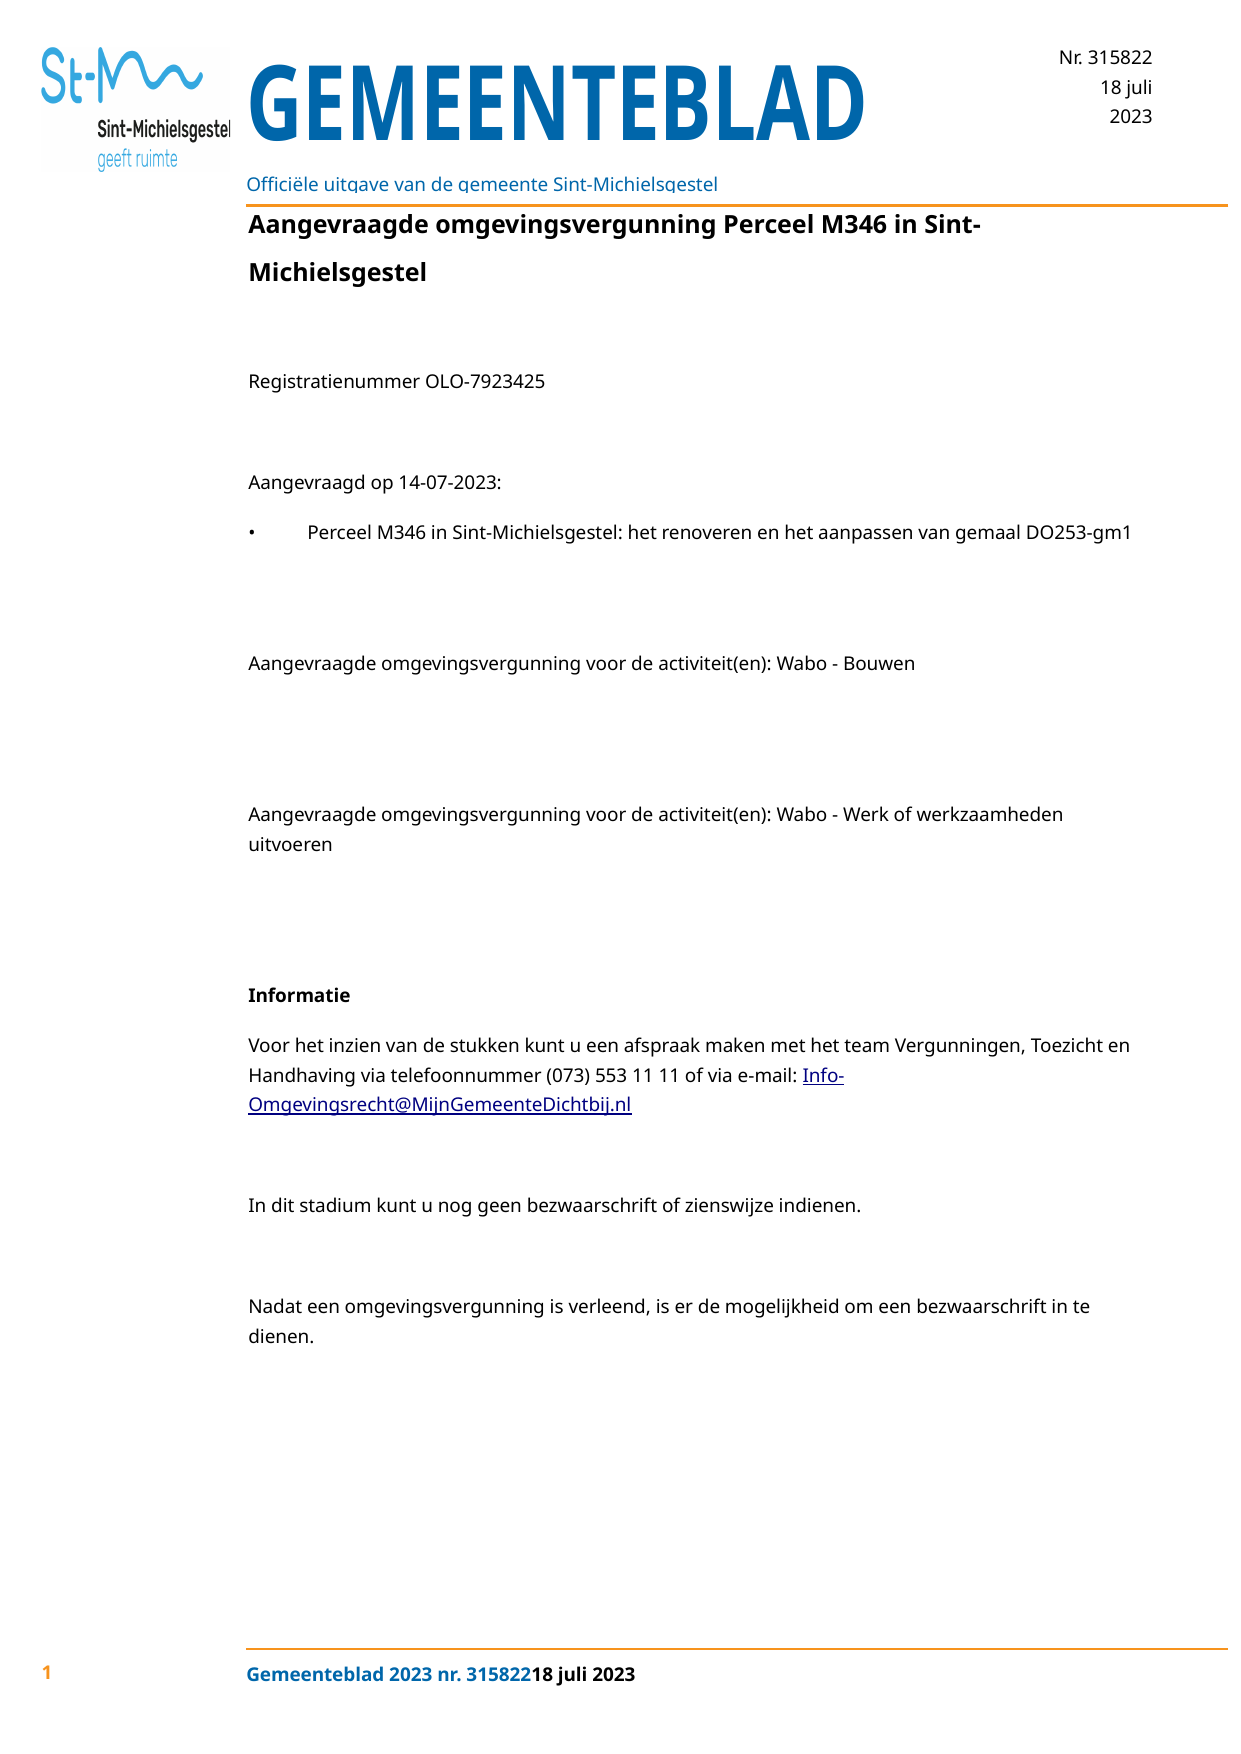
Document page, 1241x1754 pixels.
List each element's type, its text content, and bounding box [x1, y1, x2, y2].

text Registratienummer OLO-7923425 [248, 368, 1152, 394]
text In dit stadium kunt u nog geen bezwaarschrift of zienswijze indienen. [248, 1192, 1152, 1218]
text Informatie [248, 982, 1152, 1008]
text Aangevraagde omgevingsvergunning voor de activiteit(en): Wabo - Werk of werkzaamheden uitvoeren [248, 801, 1152, 857]
text Aangevraagd op 14-07-2023: [248, 469, 1152, 495]
text Aangevraagde omgevingsvergunning Perceel M346 in Sint-Michielsgestel [248, 207, 1152, 288]
text Nadat een omgevingsvergunning is verleend, is er de mogelijkheid om een bezwaarschrift in te dienen. [248, 1293, 1152, 1349]
list Perceel M346 in Sint-Michielsgestel: het renoveren en het aanpassen van gemaal DO253-gm1 [248, 519, 1152, 545]
text Aangevraagde omgevingsvergunning voor de activiteit(en): Wabo - Bouwen [248, 650, 1152, 676]
picture [41, 47, 231, 172]
text Voor het inzien van de stukken kunt u een afspraak maken met het team Vergunningen, Toezicht en Handhaving via telefoonnummer (073) 553 11 11 of via e-mail: Info-Omgevingsrecht@MijnGemeenteDichtbij.nl [248, 1032, 1152, 1117]
